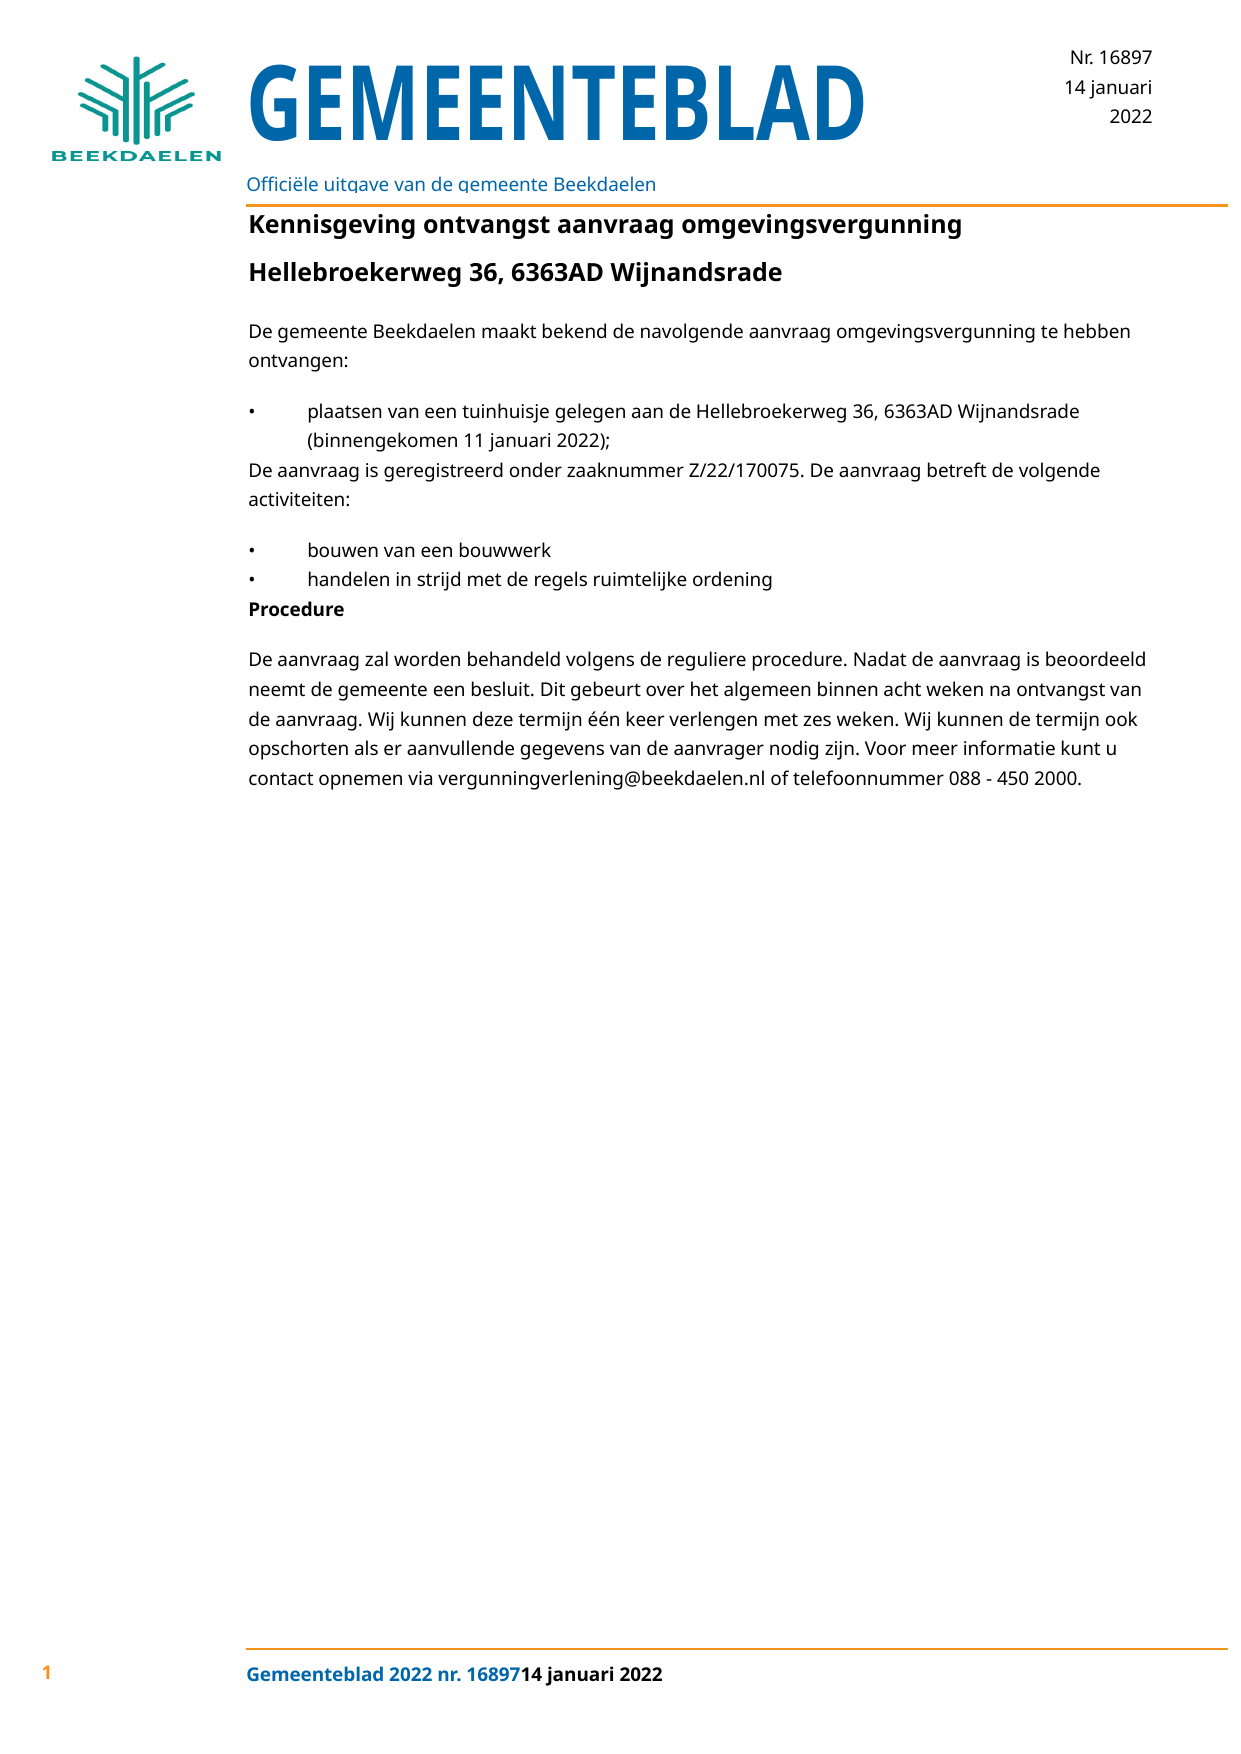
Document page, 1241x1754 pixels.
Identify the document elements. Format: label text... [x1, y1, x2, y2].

list bouwen van een bouwwerk [248, 537, 1152, 563]
picture [41, 47, 231, 172]
text Kennisgeving ontvangst aanvraag omgevingsvergunning Hellebroekerweg 36, 6363AD Wijnandsrade [248, 207, 1152, 288]
text De aanvraag zal worden behandeld volgens de reguliere procedure. Nadat de aanvraag is beoordeeld neemt de gemeente een besluit. Dit gebeurt over het algemeen binnen acht weken na ontvangst van de aanvraag. Wij kunnen deze termijn één keer verlengen met zes weken. Wij kunnen de termijn ook opschorten als er aanvullende gegevens van de aanvrager nodig zijn. Voor meer informatie kunt u contact opnemen via vergunningverlening@beekdaelen.nl of telefoonnummer 088 - 450 2000. [248, 647, 1152, 791]
text De aanvraag is geregistreerd onder zaaknummer Z/22/170075. De aanvraag betreft de volgende activiteiten: [248, 457, 1152, 512]
list handelen in strijd met de regels ruimtelijke ordening [248, 567, 1152, 592]
text Procedure [248, 596, 1152, 622]
list plaatsen van een tuinhuisje gelegen aan de Hellebroekerweg 36, 6363AD Wijnandsrade (binnengekomen 11 januari 2022); [248, 398, 1152, 453]
text De gemeente Beekdaelen maakt bekend de navolgende aanvraag omgevingsvergunning te hebben ontvangen: [248, 318, 1152, 373]
